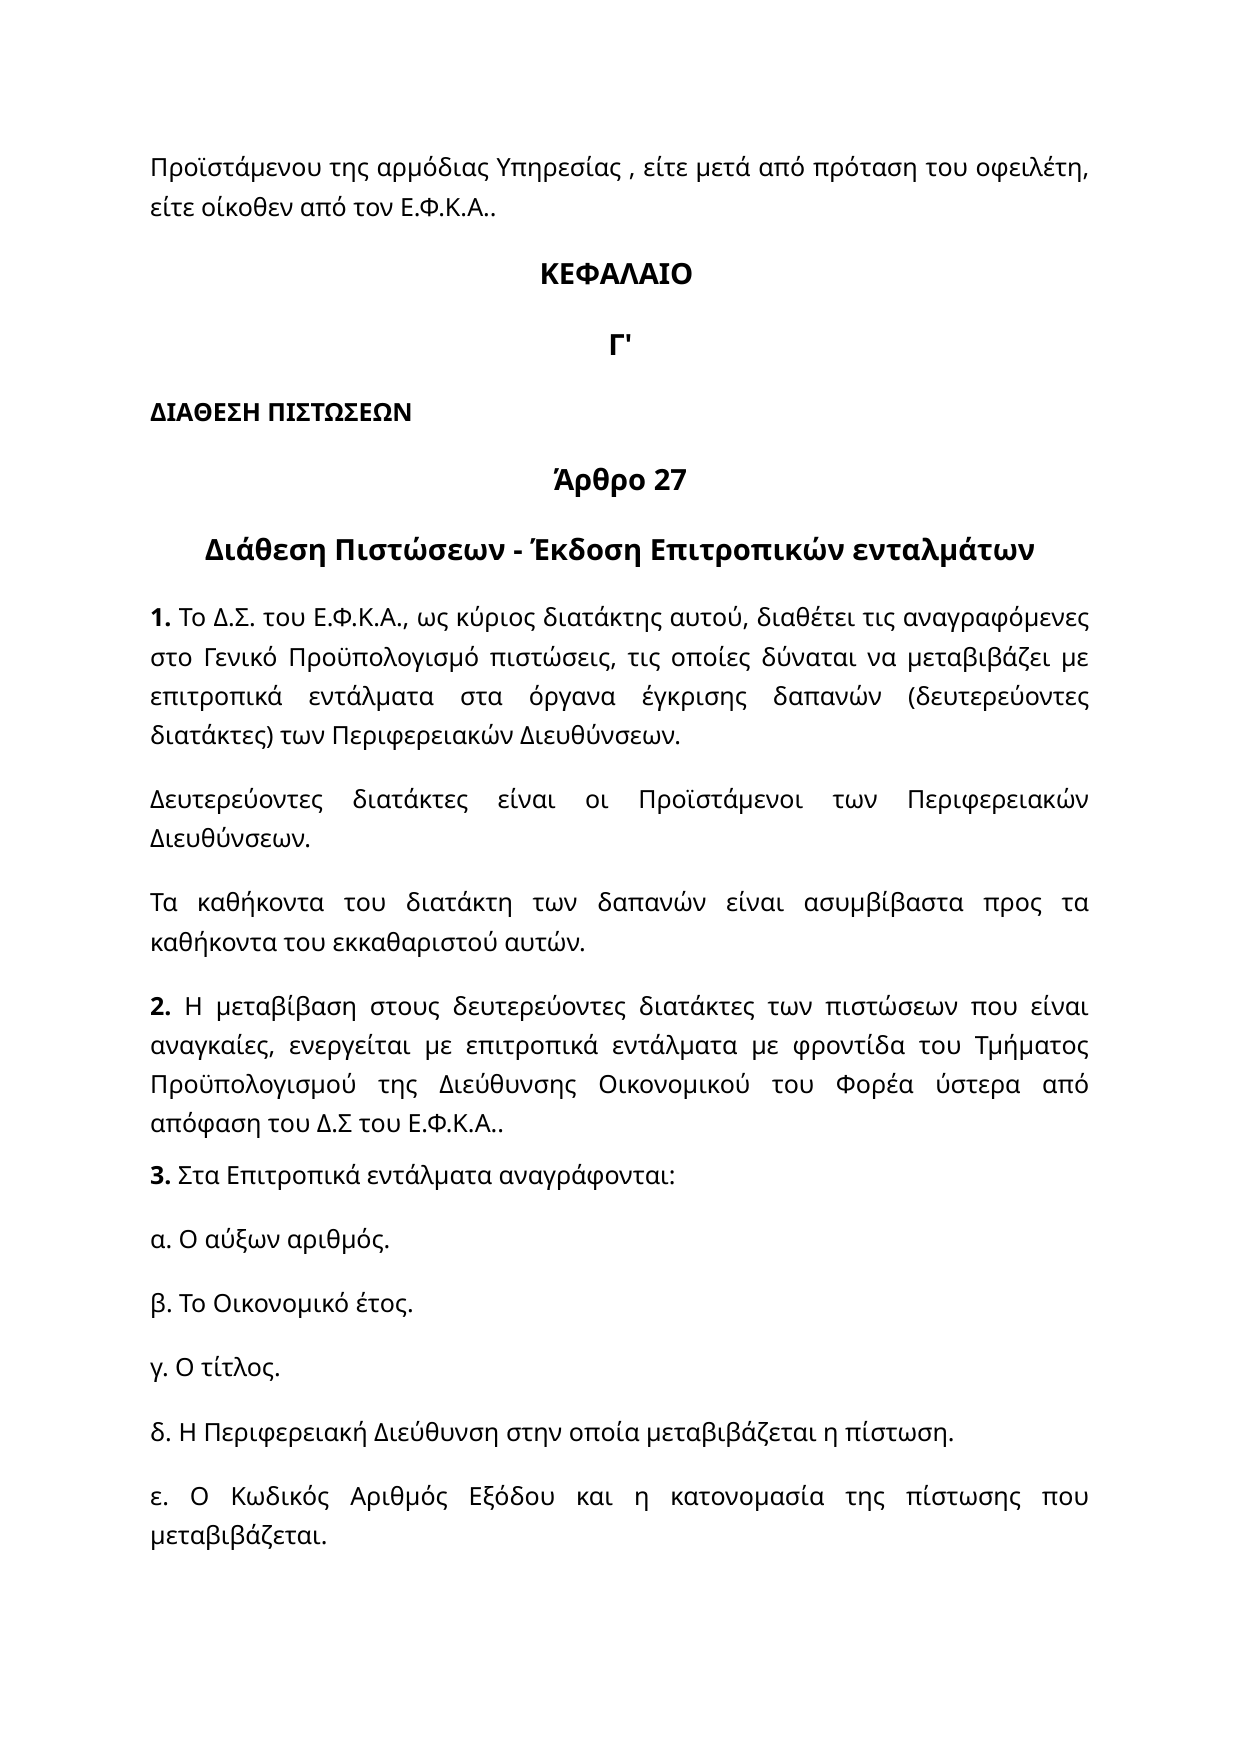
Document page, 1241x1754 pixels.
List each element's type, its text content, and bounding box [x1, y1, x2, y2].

subtitle Άρθρο 27 [150, 459, 1090, 498]
text γ. Ο τίτλος. [150, 1350, 1090, 1384]
text 1. Το Δ.Σ. του Ε.Φ.Κ.Α., ως κύριος διατάκτης αυτού, διαθέτει τις αναγραφόμενες στο Γενικό Προϋπολογισμό πιστώσεις, τις οποίες δύναται να μεταβιβάζει με επιτροπικά εντάλματα στα όργανα έγκρισης δαπανών (δευτερεύοντες διατάκτες) των Περιφερειακών Διευθύνσεων. [150, 600, 1090, 752]
text Προϊστάμενου της αρμόδιας Υπηρεσίας , είτε μετά από πρόταση του οφειλέτη, είτε οίκοθεν από τον Ε.Φ.Κ.Α.. [150, 150, 1090, 223]
text 2. Η μεταβίβαση στους δευτερεύοντες διατάκτες των πιστώσεων που είναι αναγκαίες, ενεργείται με επιτροπικά εντάλματα με φροντίδα του Τμήματος Προϋπολογισμού της Διεύθυνσης Οικονομικού του Φορέα ύστερα από απόφαση του Δ.Σ του Ε.Φ.Κ.Α.. [150, 988, 1090, 1140]
text β. Το Οικονομικό έτος. [150, 1286, 1090, 1320]
text Τα καθήκοντα του διατάκτη των δαπανών είναι ασυμβίβαστα προς τα καθήκοντα του εκκαθαριστού αυτών. [150, 885, 1090, 958]
subtitle Γ' [150, 324, 1090, 364]
text δ. Η Περιφερειακή Διεύθυνση στην οποία μεταβιβάζεται η πίστωση. [150, 1414, 1090, 1448]
text α. Ο αύξων αριθμός. [150, 1222, 1090, 1256]
text 3. Στα Επιτροπικά εντάλματα αναγράφονται: [150, 1157, 1090, 1192]
text Δευτερεύοντες διατάκτες είναι οι Προϊστάμενοι των Περιφερειακών Διευθύνσεων. [150, 782, 1090, 855]
subtitle Διάθεση Πιστώσεων - Έκδοση Επιτροπικών ενταλμάτων [150, 529, 1090, 569]
text ΔΙΑΘΕΣΗ ΠΙΣΤΩΣΕΩΝ [150, 394, 1090, 429]
text ε. Ο Κωδικός Αριθμός Εξόδου και η κατονομασία της πίστωσης που μεταβιβάζεται. [150, 1478, 1090, 1552]
subtitle ΚΕΦΑΛΑΙΟ [150, 253, 1090, 293]
